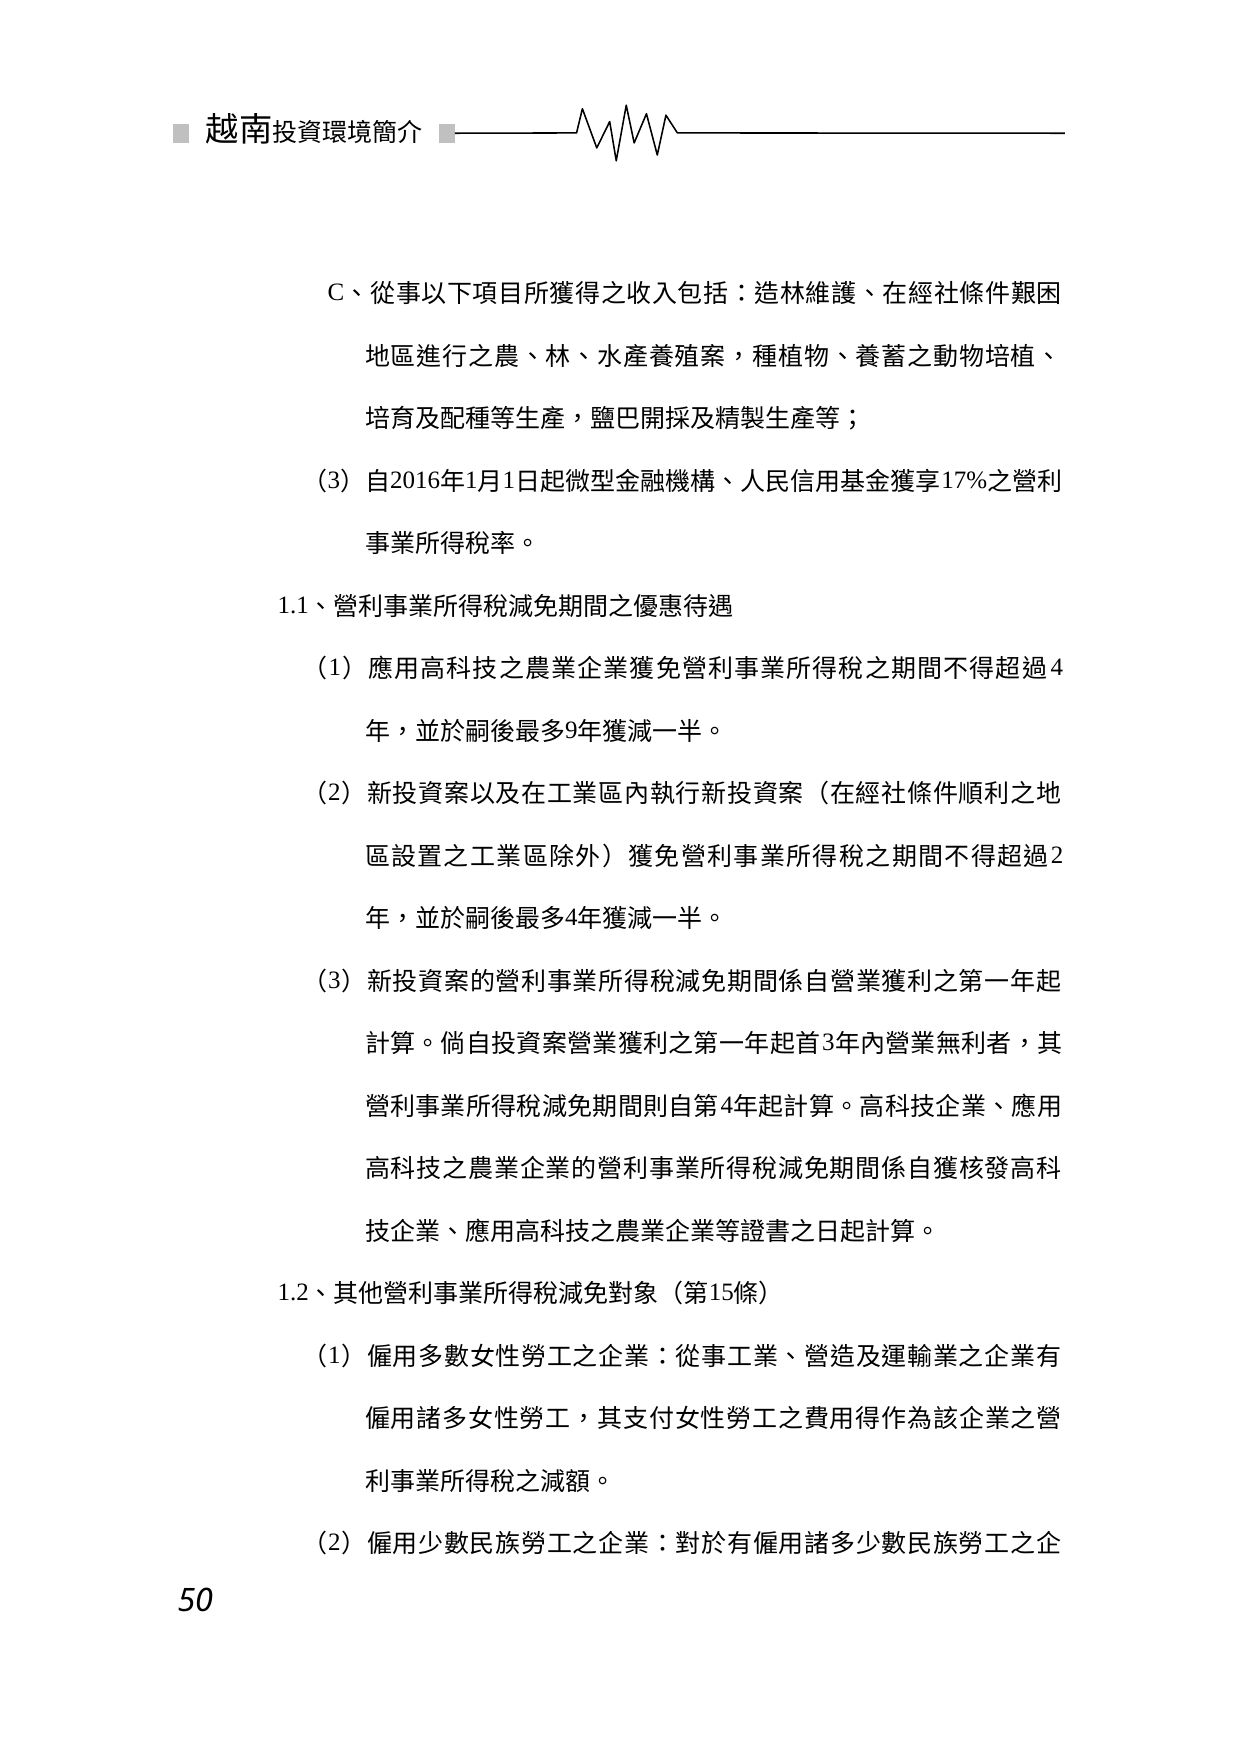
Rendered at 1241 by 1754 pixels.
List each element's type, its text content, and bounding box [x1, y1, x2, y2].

text （1）應用高科技之農業企業獲免營利事業所得稅之期間不得超過4年，並於嗣後最多9年獲減一半。 [302, 625, 1063, 750]
text C、從事以下項目所獲得之收入包括：造林維護、在經社條件艱困地區進行之農、林、水產養殖案，種植物、養蓄之動物培植、培育及配種等生產，鹽巴開採及精製生產等； [327, 250, 1063, 438]
text （3）新投資案的營利事業所得稅減免期間係自營業獲利之第一年起計算。倘自投資案營業獲利之第一年起首3年內營業無利者，其營利事業所得稅減免期間則自第4年起計算。高科技企業、應用高科技之農業企業的營利事業所得稅減免期間係自獲核發高科技企業、應用高科技之農業企業等證書之日起計算。 [302, 938, 1063, 1250]
text 1.1、營利事業所得稅減免期間之優惠待遇 [277, 563, 1063, 625]
text （2）新投資案以及在工業區內執行新投資案（在經社條件順利之地區設置之工業區除外）獲免營利事業所得稅之期間不得超過2年，並於嗣後最多4年獲減一半。 [302, 750, 1063, 938]
text （2）僱用少數民族勞工之企業：對於有僱用諸多少數民族勞工之企 [302, 1500, 1063, 1563]
text （3）自2016年1月1日起微型金融機構、人民信用基金獲享17%之營利事業所得稅率。 [302, 438, 1063, 563]
text （1）僱用多數女性勞工之企業：從事工業、營造及運輸業之企業有僱用諸多女性勞工，其支付女性勞工之費用得作為該企業之營利事業所得稅之減額。 [302, 1313, 1063, 1500]
text 1.2、其他營利事業所得稅減免對象（第15條） [277, 1250, 1063, 1313]
